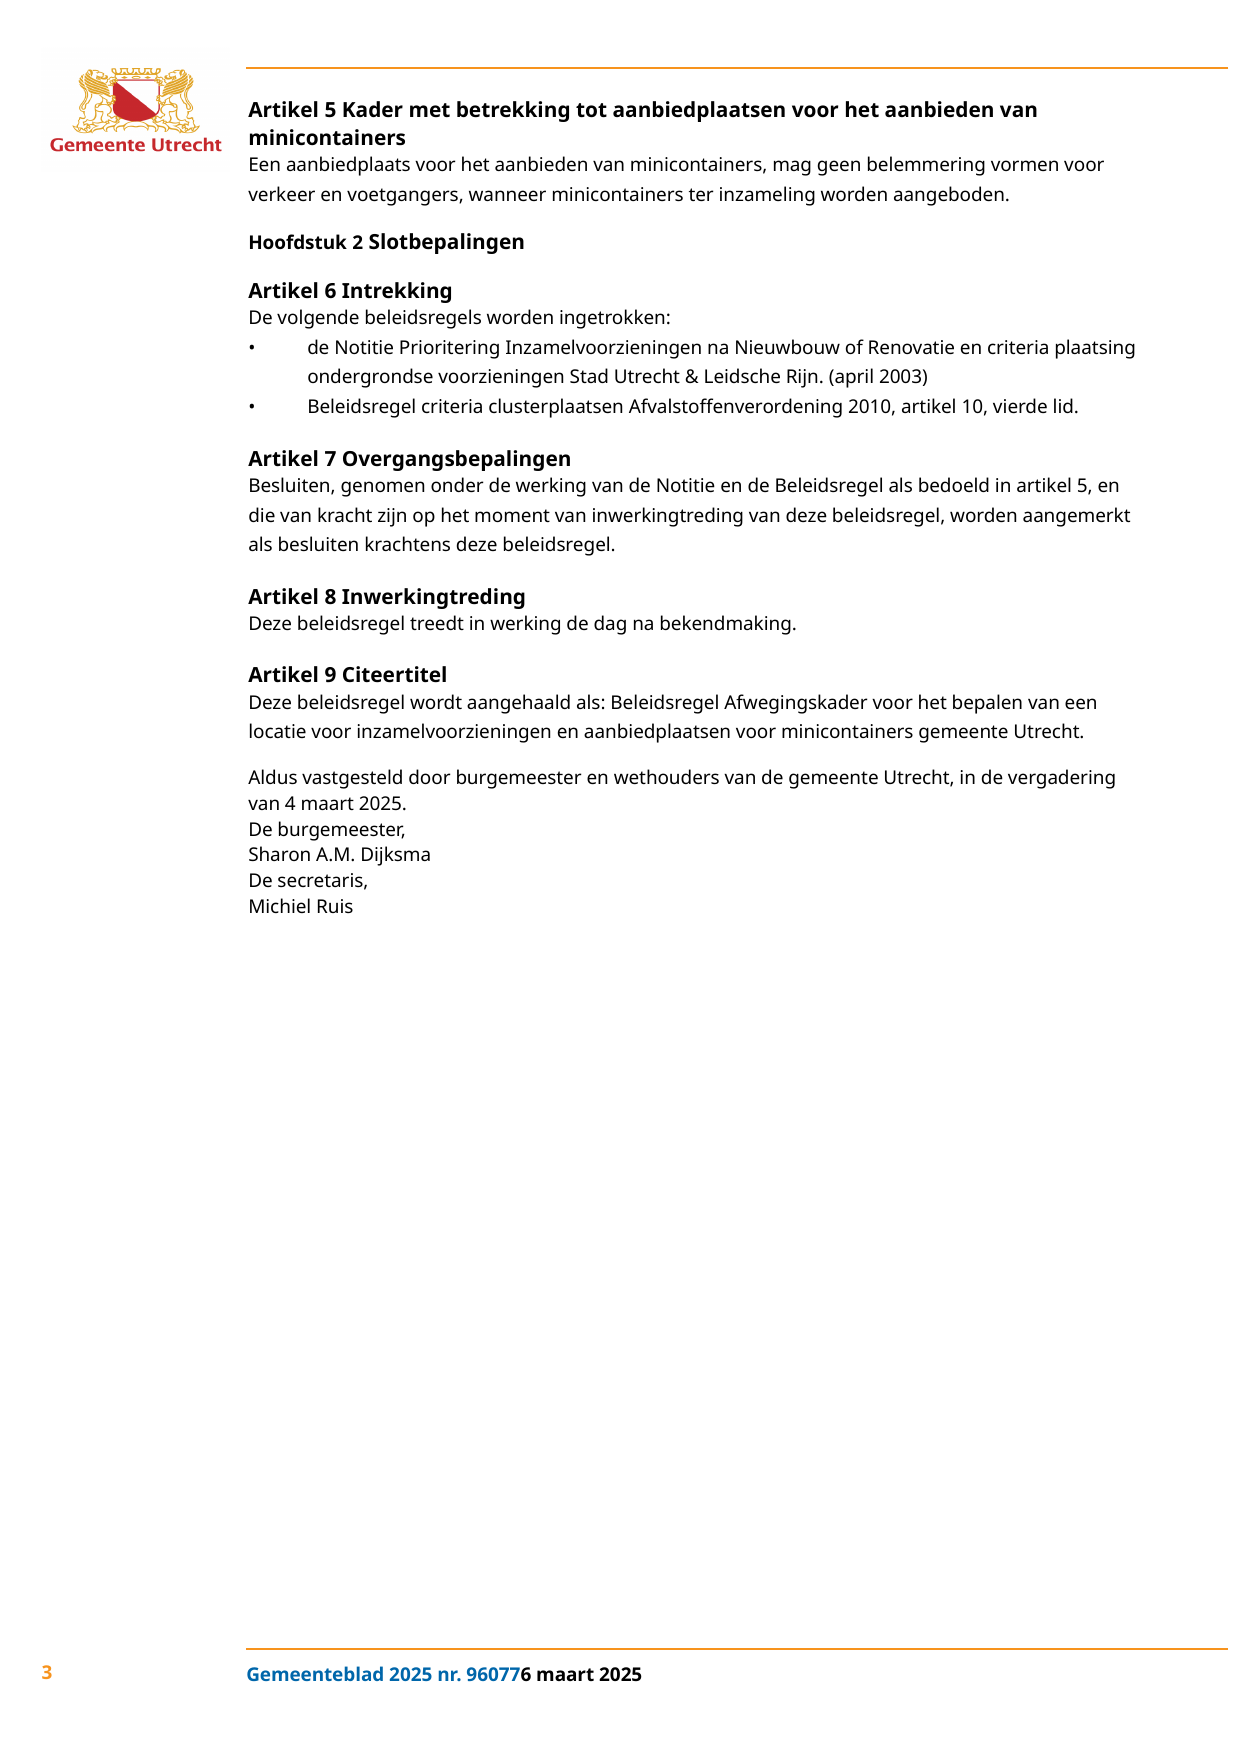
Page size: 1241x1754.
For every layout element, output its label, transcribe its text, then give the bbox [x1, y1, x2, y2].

text Artikel 6 Intrekking [248, 276, 1152, 304]
list Beleidsregel criteria clusterplaatsen Afvalstoffenverordening 2010, artikel 10, vierde lid. [248, 393, 1152, 419]
text De secretaris, [248, 867, 1152, 893]
text Hoofdstuk 2 Slotbepalingen [248, 227, 1152, 255]
text Sharon A.M. Dijksma [248, 841, 1152, 867]
text Artikel 7 Overgangsbepalingen [248, 444, 1152, 472]
text Deze beleidsregel wordt aangehaald als: Beleidsregel Afwegingskader voor het bepalen van een locatie voor inzamelvoorzieningen en aanbiedplaatsen voor minicontainers gemeente Utrecht. [248, 689, 1152, 744]
text Artikel 8 Inwerkingtreding [248, 582, 1152, 610]
text Michiel Ruis [248, 893, 1152, 919]
text Artikel 5 Kader met betrekking tot aanbiedplaatsen voor het aanbieden van minicontainers [248, 95, 1152, 152]
text Besluiten, genomen onder de werking van de Notitie en de Beleidsregel als bedoeld in artikel 5, en die van kracht zijn op het moment van inwerkingtreding van deze beleidsregel, worden aangemerkt als besluiten krachtens deze beleidsregel. [248, 472, 1152, 557]
picture [41, 47, 231, 172]
text De volgende beleidsregels worden ingetrokken: [248, 304, 1152, 330]
text De burgemeester, [248, 816, 1152, 841]
list de Notitie Prioritering Inzamelvoorzieningen na Nieuwbouw of Renovatie en criteria plaatsing ondergrondse voorzieningen Stad Utrecht & Leidsche Rijn. (april 2003) [248, 334, 1152, 389]
text Een aanbiedplaats voor het aanbieden van minicontainers, mag geen belemmering vormen voor verkeer en voetgangers, wanneer minicontainers ter inzameling worden aangeboden. [248, 152, 1152, 207]
text Artikel 9 Citeertitel [248, 661, 1152, 689]
text Deze beleidsregel treedt in werking de dag na bekendmaking. [248, 610, 1152, 636]
text Aldus vastgesteld door burgemeester en wethouders van de gemeente Utrecht, in de vergadering van 4 maart 2025. [248, 764, 1152, 816]
